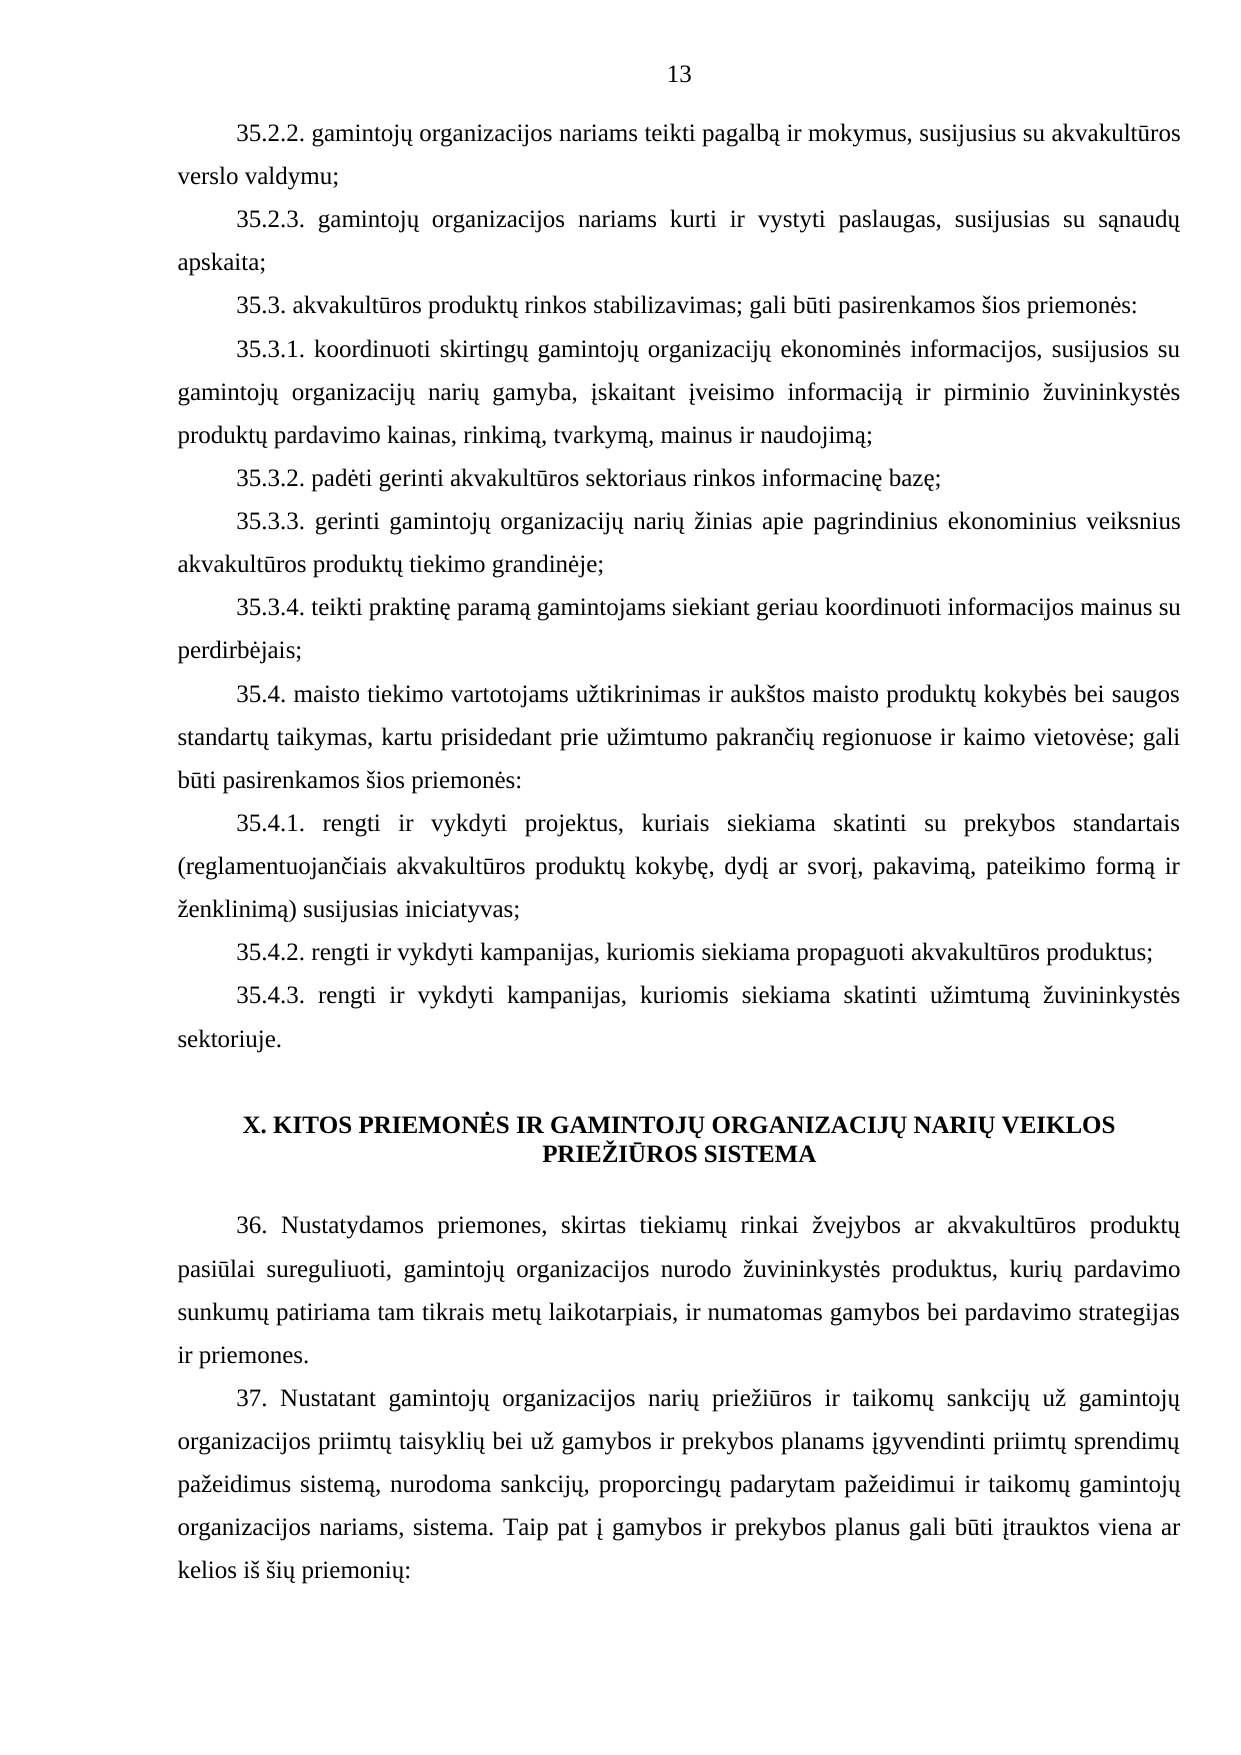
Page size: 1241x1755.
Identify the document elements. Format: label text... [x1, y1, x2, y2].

text 35.4.2. rengti ir vykdyti kampanijas, kuriomis siekiama propaguoti akvakultūros produktus; [177, 937, 1181, 966]
text 35.2.2. gamintojų organizacijos nariams teikti pagalbą ir mokymus, susijusius su akvakultūros verslo valdymu; [177, 118, 1181, 190]
text 37. Nustatant gamintojų organizacijos narių priežiūros ir taikomų sankcijų už gamintojų organizacijos priimtų taisyklių bei už gamybos ir prekybos planams įgyvendinti priimtų sprendimų pažeidimus sistemą, nurodoma sankcijų, proporcingų padarytam pažeidimui ir taikomų gamintojų organizacijos nariams, sistema. Taip pat į gamybos ir prekybos planus gali būti įtrauktos viena ar kelios iš šių priemonių: [177, 1383, 1181, 1584]
text 35.3.1. koordinuoti skirtingų gamintojų organizacijų ekonominės informacijos, susijusios su gamintojų organizacijų narių gamyba, įskaitant įveisimo informaciją ir pirminio žuvininkystės produktų pardavimo kainas, rinkimą, tvarkymą, mainus ir naudojimą; [177, 334, 1181, 449]
text 35.4. maisto tiekimo vartotojams užtikrinimas ir aukštos maisto produktų kokybės bei saugos standartų taikymas, kartu prisidedant prie užimtumo pakrančių regionuose ir kaimo vietovėse; gali būti pasirenkamos šios priemonės: [177, 679, 1181, 794]
text 36. Nustatydamos priemones, skirtas tiekiamų rinkai žvejybos ar akvakultūros produktų pasiūlai sureguliuoti, gamintojų organizacijos nurodo žuvininkystės produktus, kurių pardavimo sunkumų patiriama tam tikrais metų laikotarpiais, ir numatomas gamybos bei pardavimo strategijas ir priemones. [177, 1211, 1181, 1369]
text 35.2.3. gamintojų organizacijos nariams kurti ir vystyti paslaugas, susijusias su sąnaudų apskaita; [177, 204, 1181, 276]
text 35.3.4. teikti praktinę paramą gamintojams siekiant geriau koordinuoti informacijos mainus su perdirbėjais; [177, 592, 1181, 664]
text 35.3.3. gerinti gamintojų organizacijų narių žinias apie pagrindinius ekonominius veiksnius akvakultūros produktų tiekimo grandinėje; [177, 506, 1181, 578]
text 35.4.3. rengti ir vykdyti kampanijas, kuriomis siekiama skatinti užimtumą žuvininkystės sektoriuje. [177, 981, 1181, 1052]
text 35.4.1. rengti ir vykdyti projektus, kuriais siekiama skatinti su prekybos standartais (reglamentuojančiais akvakultūros produktų kokybę, dydį ar svorį, pakavimą, pateikimo formą ir ženklinimą) susijusias iniciatyvas; [177, 808, 1181, 923]
text X. KITOS PRIEMONĖS IR GAMINTOJŲ ORGANIZACIJŲ NARIŲ VEIKLOS PRIEŽIŪROS SISTEMA [177, 1110, 1181, 1167]
text 35.3. akvakultūros produktų rinkos stabilizavimas; gali būti pasirenkamos šios priemonės: [177, 291, 1181, 319]
text 35.3.2. padėti gerinti akvakultūros sektoriaus rinkos informacinę bazę; [177, 463, 1181, 492]
